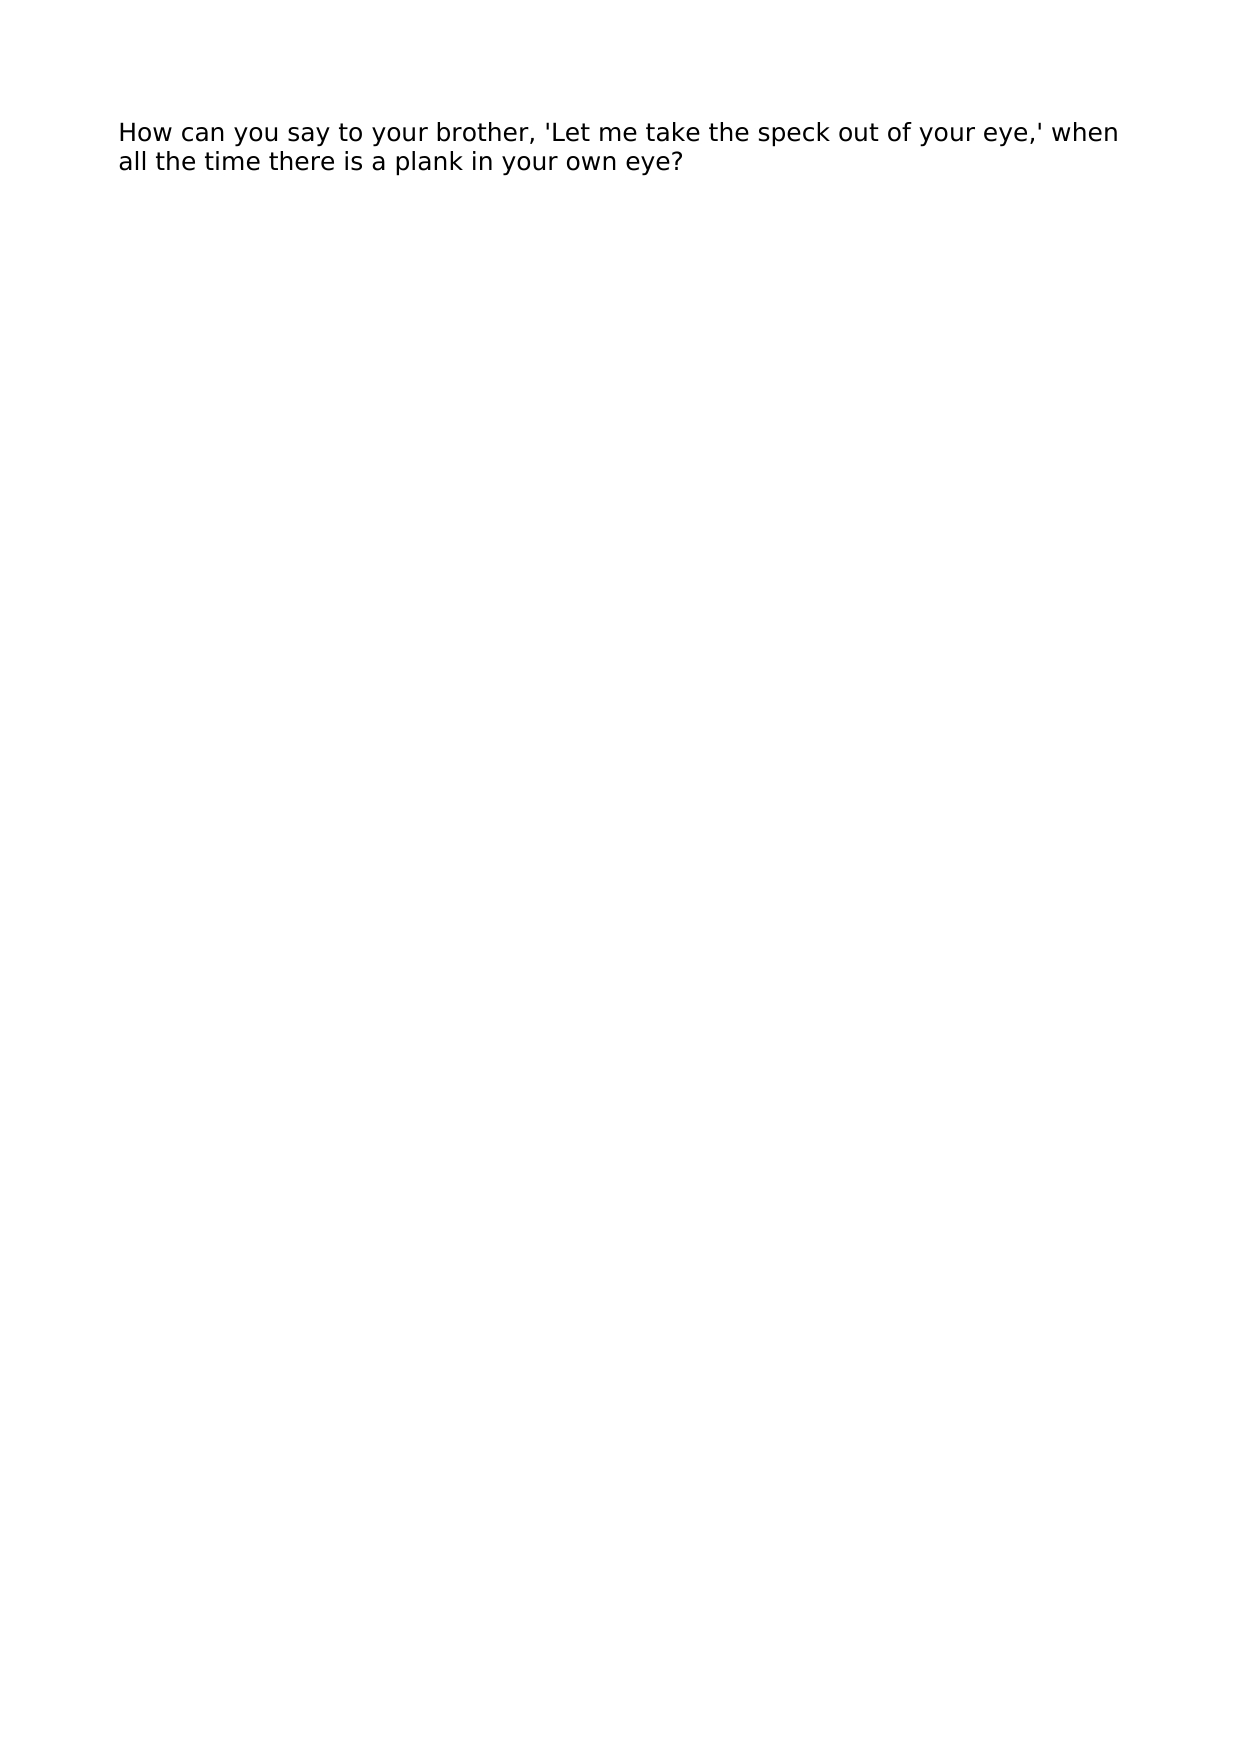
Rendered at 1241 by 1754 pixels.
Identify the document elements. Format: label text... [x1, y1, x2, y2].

text How can you say to your brother, 'Let me take the speck out of your eye,' when all the time there is a plank in your own eye? [118, 118, 1122, 176]
